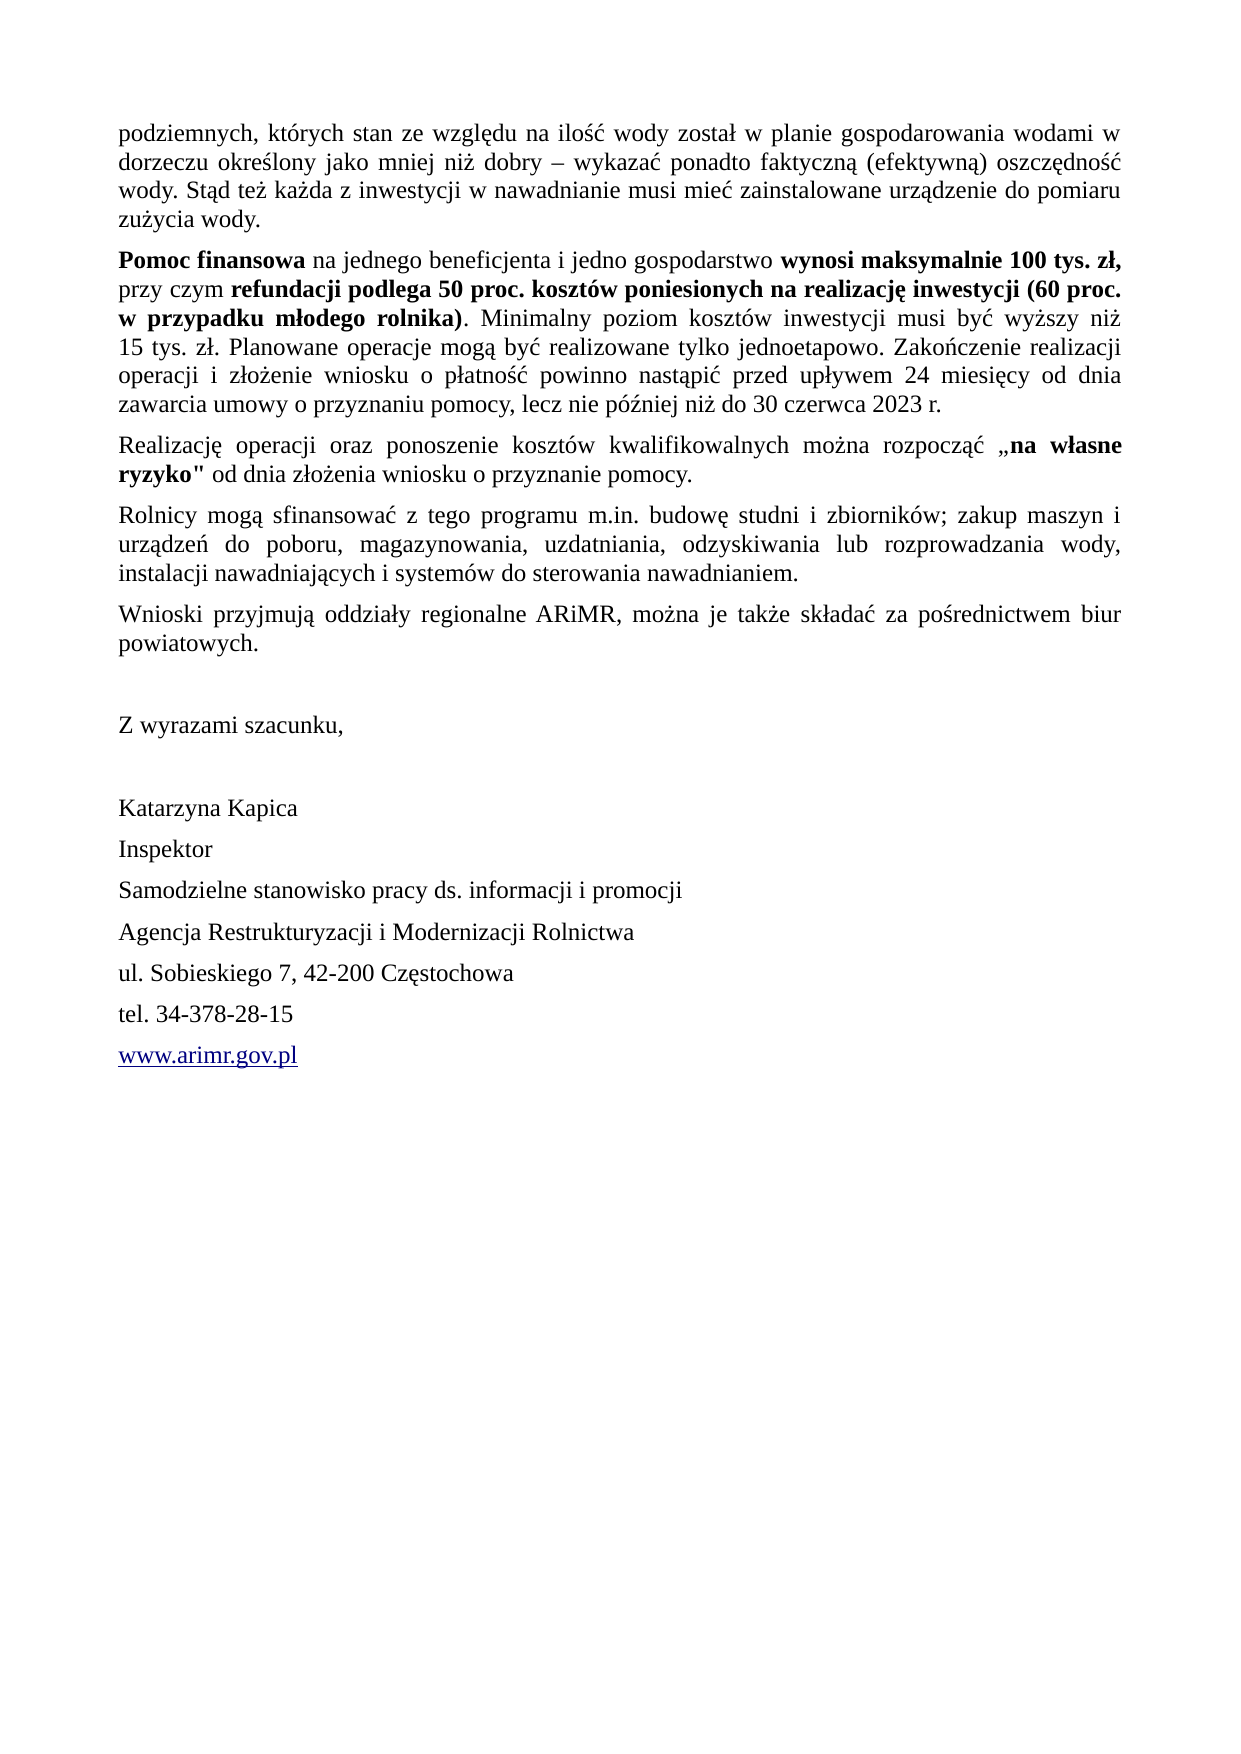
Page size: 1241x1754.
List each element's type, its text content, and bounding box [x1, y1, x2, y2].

text ul. Sobieskiego 7, 42-200 Częstochowa [118, 958, 1122, 987]
text Inspektor [118, 834, 1122, 863]
text tel. 34-378-28-15 [118, 999, 1122, 1028]
text Realizację operacji oraz ponoszenie kosztów kwalifikowalnych można rozpocząć „na własne ryzyko" od dnia złożenia wniosku o przyznanie pomocy. [118, 431, 1122, 488]
text Wnioski przyjmują oddziały regionalne ARiMR, można je także składać za pośrednictwem biur powiatowych. [118, 599, 1122, 657]
text Z wyrazami szacunku, [118, 711, 1122, 739]
text Pomoc finansowa na jednego beneficjenta i jedno gospodarstwo wynosi maksymalnie 100 tys. zł, przy czym refundacji podlega 50 proc. kosztów poniesionych na realizację inwestycji (60 proc. w przypadku młodego rolnika). Minimalny poziom kosztów inwestycji musi być wyższy niż 15 tys. zł. Planowane operacje mogą być realizowane tylko jednoetapowo. Zakończenie realizacji operacji i złożenie wniosku o płatność powinno nastąpić przed upływem 24 miesięcy od dnia zawarcia umowy o przyznaniu pomocy, lecz nie później niż do 30 czerwca 2023 r. [118, 246, 1122, 418]
text podziemnych, których stan ze względu na ilość wody został w planie gospodarowania wodami w dorzeczu określony jako mniej niż dobry – wykazać ponadto faktyczną (efektywną) oszczędność wody. Stąd też każda z inwestycji w nawadnianie musi mieć zainstalowane urządzenie do pomiaru zużycia wody. [118, 118, 1122, 233]
text Samodzielne stanowisko pracy ds. informacji i promocji [118, 876, 1122, 904]
text Rolnicy mogą sfinansować z tego programu m.in. budowę studni i zbiorników; zakup maszyn i urządzeń do poboru, magazynowania, uzdatniania, odzyskiwania lub rozprowadzania wody, instalacji nawadniających i systemów do sterowania nawadnianiem. [118, 501, 1122, 587]
text www.arimr.gov.pl [118, 1041, 1122, 1069]
text Katarzyna Kapica [118, 793, 1122, 822]
text Agencja Restrukturyzacji i Modernizacji Rolnictwa [118, 917, 1122, 946]
